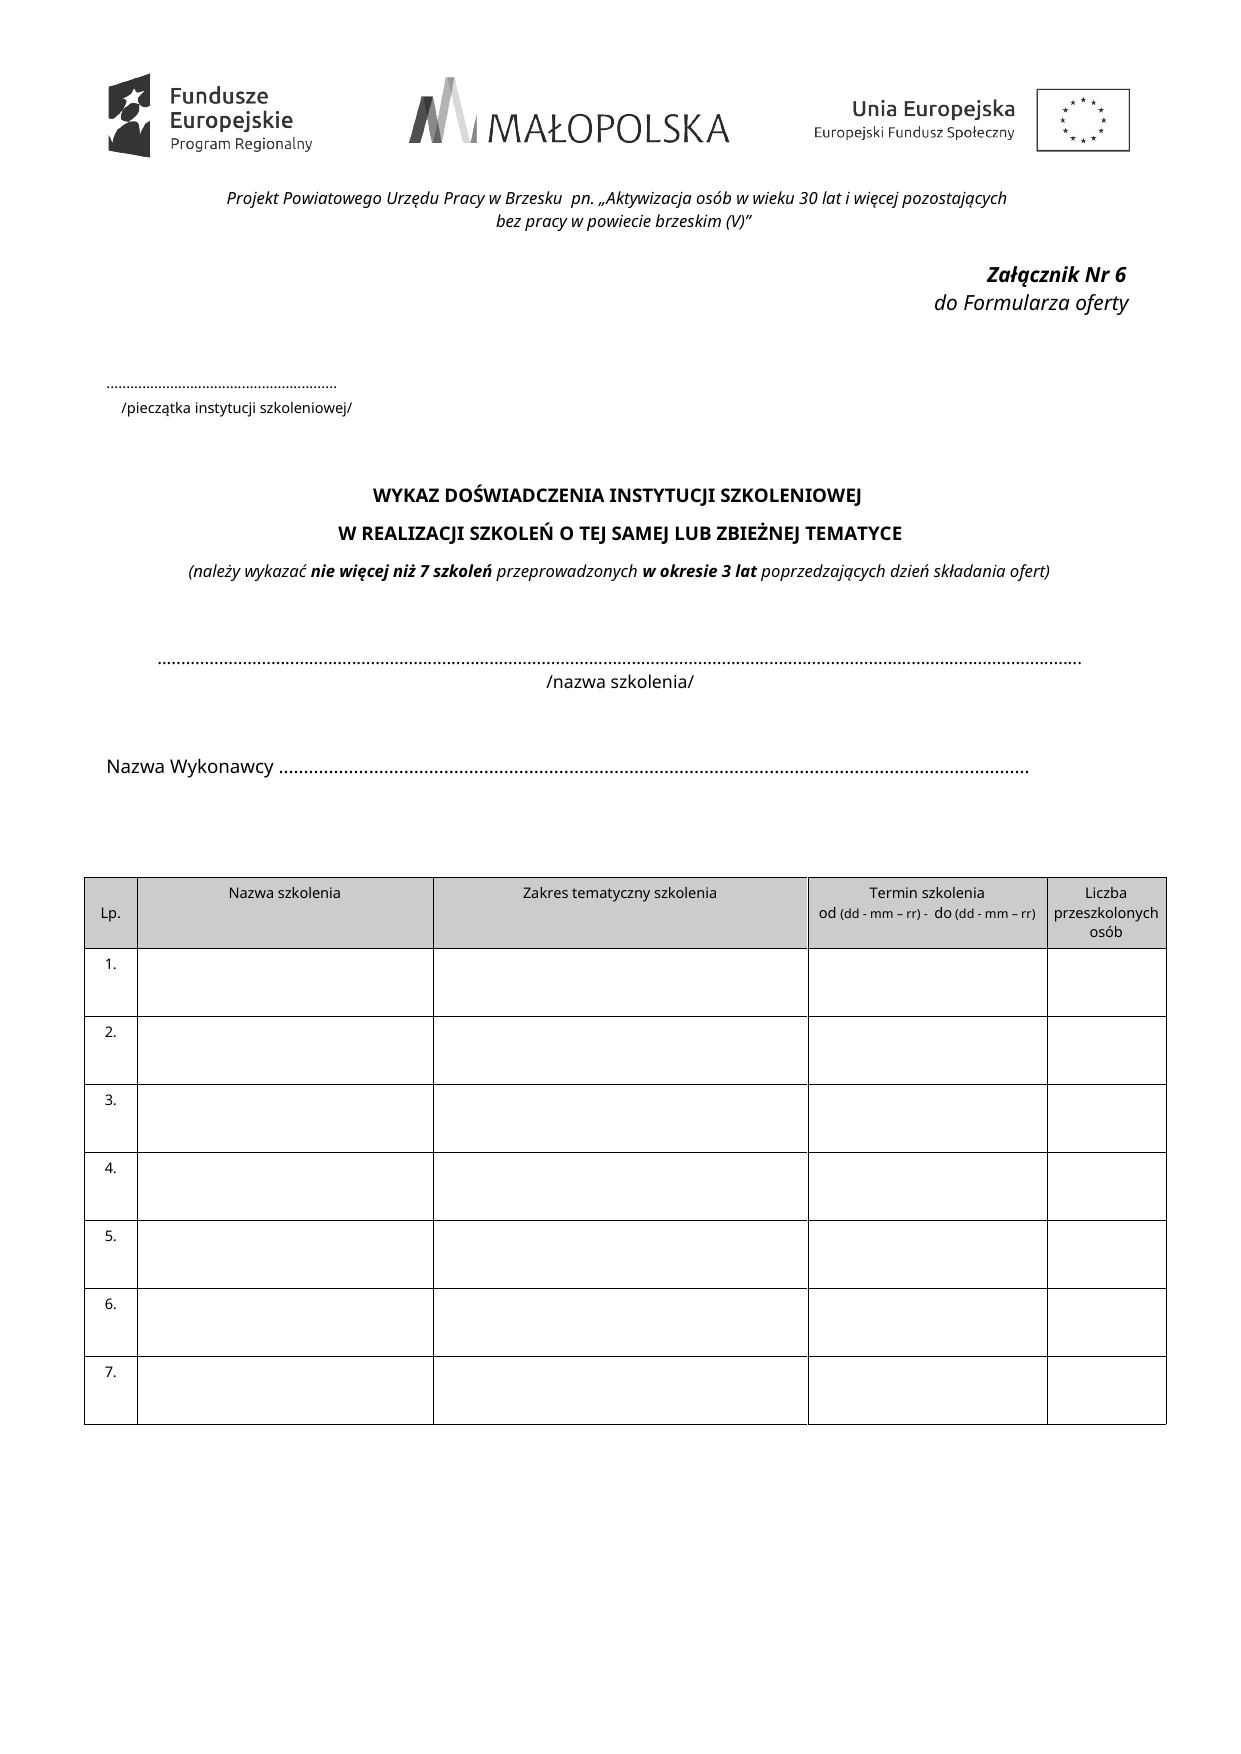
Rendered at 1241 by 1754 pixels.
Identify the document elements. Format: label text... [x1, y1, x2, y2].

table_cell [1048, 1153, 1166, 1220]
table_cell [1048, 949, 1166, 1016]
table_cell 2. [85, 1017, 137, 1084]
table_cell 1. [85, 949, 137, 1016]
table_cell [138, 1221, 433, 1288]
text Projekt Powiatowego Urzędu Pracy w Brzesku pn. „Aktywizacja osób w wieku 30 lat i więcej pozostających [106, 186, 1134, 209]
table_header Liczba przeszkolonych osób [1048, 878, 1166, 948]
table_cell [809, 1357, 1047, 1424]
table_cell [809, 1221, 1047, 1288]
table_cell [434, 1289, 807, 1356]
table_cell 5. [85, 1221, 137, 1288]
text Nazwa Wykonawcy ...................................................................................................................................................... [106, 753, 1134, 779]
table_cell [138, 1017, 433, 1084]
table_cell [138, 949, 433, 1016]
table_cell [1048, 1017, 1166, 1084]
table_cell [138, 1153, 433, 1220]
table_cell [434, 1085, 807, 1152]
text .......................................................... [106, 373, 1134, 393]
text bez pracy w powiecie brzeskim (V)” [106, 209, 1134, 232]
text (należy wykazać nie więcej niż 7 szkoleń przeprowadzonych w okresie 3 lat poprzedzających dzień składania ofert) [106, 560, 1134, 583]
text Załącznik Nr 6 [106, 260, 1134, 288]
table_cell [138, 1289, 433, 1356]
table_cell 3. [85, 1085, 137, 1152]
table_cell [434, 1017, 807, 1084]
table_cell [138, 1085, 433, 1152]
table_cell [809, 1085, 1047, 1152]
text do Formularza oferty [106, 288, 1134, 317]
table_cell [434, 949, 807, 1016]
text WYKAZ DOŚWIADCZENIA INSTYTUCJI SZKOLENIOWEJ W REALIZACJI SZKOLEŃ O TEJ SAMEJ LUB ZBIEŻNEJ TEMATYCE [106, 482, 1134, 546]
table_header Zakres tematyczny szkolenia [434, 878, 807, 948]
text /pieczątka instytucji szkoleniowej/ [106, 393, 1134, 418]
picture [108, 73, 1130, 158]
text ................................................................................................................................................................................................... /nazwa szkolenia/ [106, 645, 1134, 694]
table_cell 4. [85, 1153, 137, 1220]
table_header Termin szkolenia od (dd - mm – rr) - do (dd - mm – rr) [809, 878, 1047, 948]
table_cell [809, 1289, 1047, 1356]
table_cell [809, 1017, 1047, 1084]
table_cell 6. [85, 1289, 137, 1356]
table_cell [1048, 1085, 1166, 1152]
table_cell [1048, 1289, 1166, 1356]
table_cell 7. [85, 1357, 137, 1424]
table_cell [434, 1153, 807, 1220]
table_cell [1048, 1221, 1166, 1288]
table_cell [434, 1221, 807, 1288]
table_header Nazwa szkolenia [138, 878, 433, 948]
table_cell [809, 949, 1047, 1016]
table_header Lp. [85, 878, 137, 948]
table_cell [434, 1357, 807, 1424]
table_cell [809, 1153, 1047, 1220]
table_cell [1048, 1357, 1166, 1424]
table_cell [138, 1357, 433, 1424]
